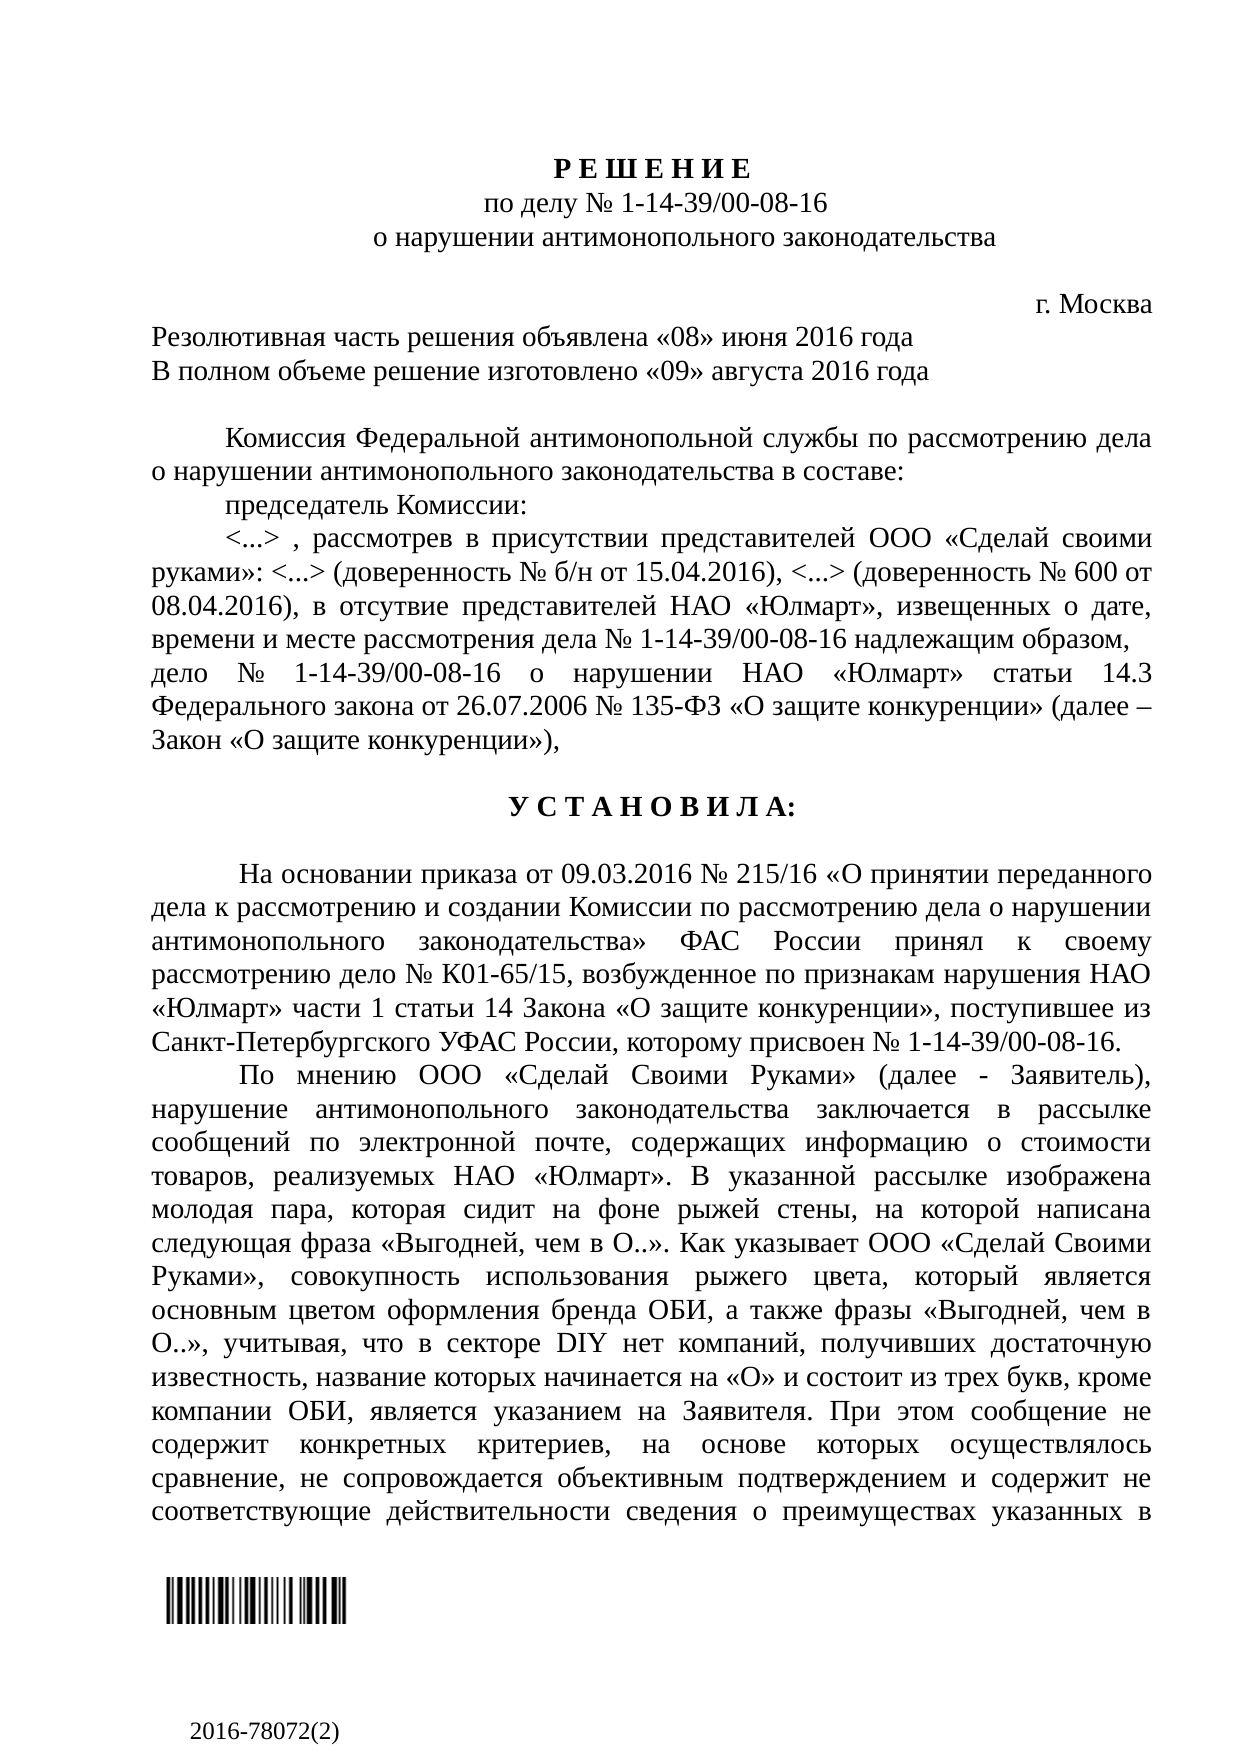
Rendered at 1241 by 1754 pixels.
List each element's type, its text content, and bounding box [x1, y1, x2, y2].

text У С Т А Н О В И Л А: [151, 789, 1152, 822]
text На основании приказа от 09.03.2016 № 215/16 «О принятии переданного дела к рассмотрению и создании Комиссии по рассмотрению дела о нарушении антимонопольного законодательства» ФАС России принял к своему рассмотрению дело № К01-65/15, возбужденное по признакам нарушения НАО «Юлмарт» части 1 статьи 14 Закона «О защите конкуренции», поступившее из Санкт-Петербургского УФАС России, которому присвоен № 1-14-39/00-08-16. [151, 856, 1152, 1057]
picture [151, 1577, 364, 1624]
text г. Москва [151, 286, 1152, 319]
text по делу № 1-14-39/00-08-16 [151, 185, 1152, 219]
text о нарушении антимонопольного законодательства [151, 219, 1152, 252]
text В полном объеме решение изготовлено «09» августа 2016 года [151, 353, 1152, 386]
text Комиссия Федеральной антимонопольной службы по рассмотрению дела о нарушении антимонопольного законодательства в составе: [151, 420, 1152, 487]
text председатель Комиссии: [151, 487, 1152, 521]
text дело № 1-14-39/00-08-16 о нарушении НАО «Юлмарт» статьи 14.3 Федерального закона от 26.07.2006 № 135-ФЗ «О защите конкуренции» (далее – Закон «О защите конкуренции»), [151, 655, 1152, 755]
text <...> , рассмотрев в присутствии представителей ООО «Сделай своими руками»: <...> (доверенность № б/н от 15.04.2016), <...> (доверенность № 600 от 08.04.2016), в отсутвие представителей НАО «Юлмарт», извещенных о дате, времени и месте рассмотрения дела № 1-14-39/00-08-16 надлежащим образом, [151, 521, 1152, 655]
text По мнению ООО «Сделай Своими Руками» (далее - Заявитель), нарушение антимонопольного законодательства заключается в рассылке сообщений по электронной почте, содержащих информацию о стоимости товаров, реализуемых НАО «Юлмарт». В указанной рассылке изображена молодая пара, которая сидит на фоне рыжей стены, на которой написана следующая фраза «Выгодней, чем в О..». Как указывает ООО «Сделай Своими Руками», совокупность использования рыжего цвета, который является основным цветом оформления бренда ОБИ, а также фразы «Выгодней, чем в О..», учитывая, что в секторе DIY нет компаний, получивших достаточную известность, название которых начинается на «О» и состоит из трех букв, кроме компании ОБИ, является указанием на Заявителя. При этом сообщение не содержит конкретных критериев, на основе которых осуществлялось сравнение, не сопровождается объективным подтверждением и содержит не соответствующие действительности сведения о преимуществах указанных в [151, 1057, 1152, 1527]
text Р Е Ш Е Н И Е [151, 152, 1152, 185]
text Резолютивная часть решения объявлена «08» июня 2016 года [151, 319, 1152, 353]
